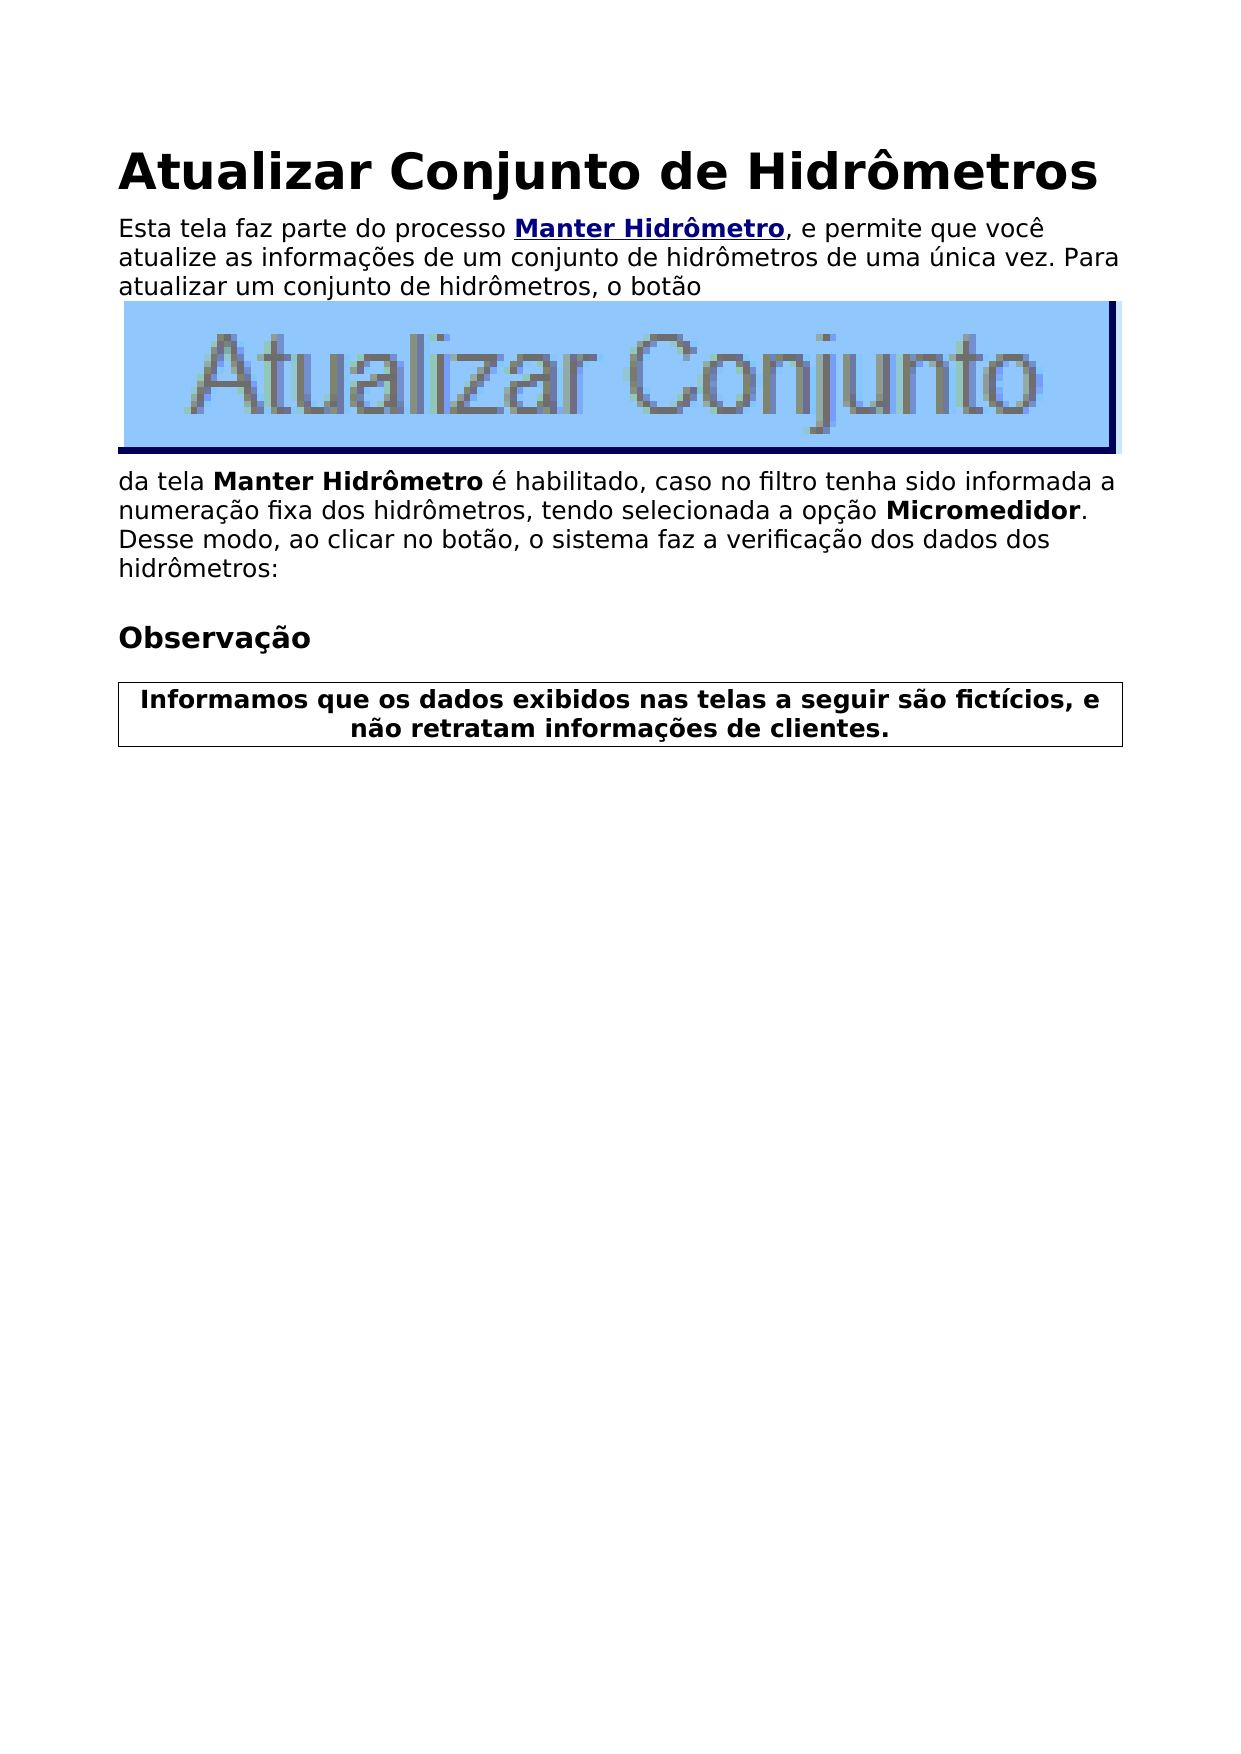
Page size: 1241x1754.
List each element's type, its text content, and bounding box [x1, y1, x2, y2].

subtitle Atualizar Conjunto de Hidrômetros [118, 143, 1122, 201]
subtitle Observação [118, 621, 1122, 655]
text da tela Manter Hidrômetro é habilitado, caso no filtro tenha sido informada a numeração fixa dos hidrômetros, tendo selecionada a opção Micromedidor. Desse modo, ao clicar no botão, o sistema faz a verificação dos dados dos hidrômetros: [118, 461, 1122, 583]
picture [118, 301, 1123, 461]
table_header Informamos que os dados exibidos nas telas a seguir são fictícios, e não retratam informações de clientes. [119, 683, 1122, 746]
text Esta tela faz parte do processo Manter Hidrômetro, e permite que você atualize as informações de um conjunto de hidrômetros de uma única vez. Para atualizar um conjunto de hidrômetros, o botão [118, 214, 1122, 301]
